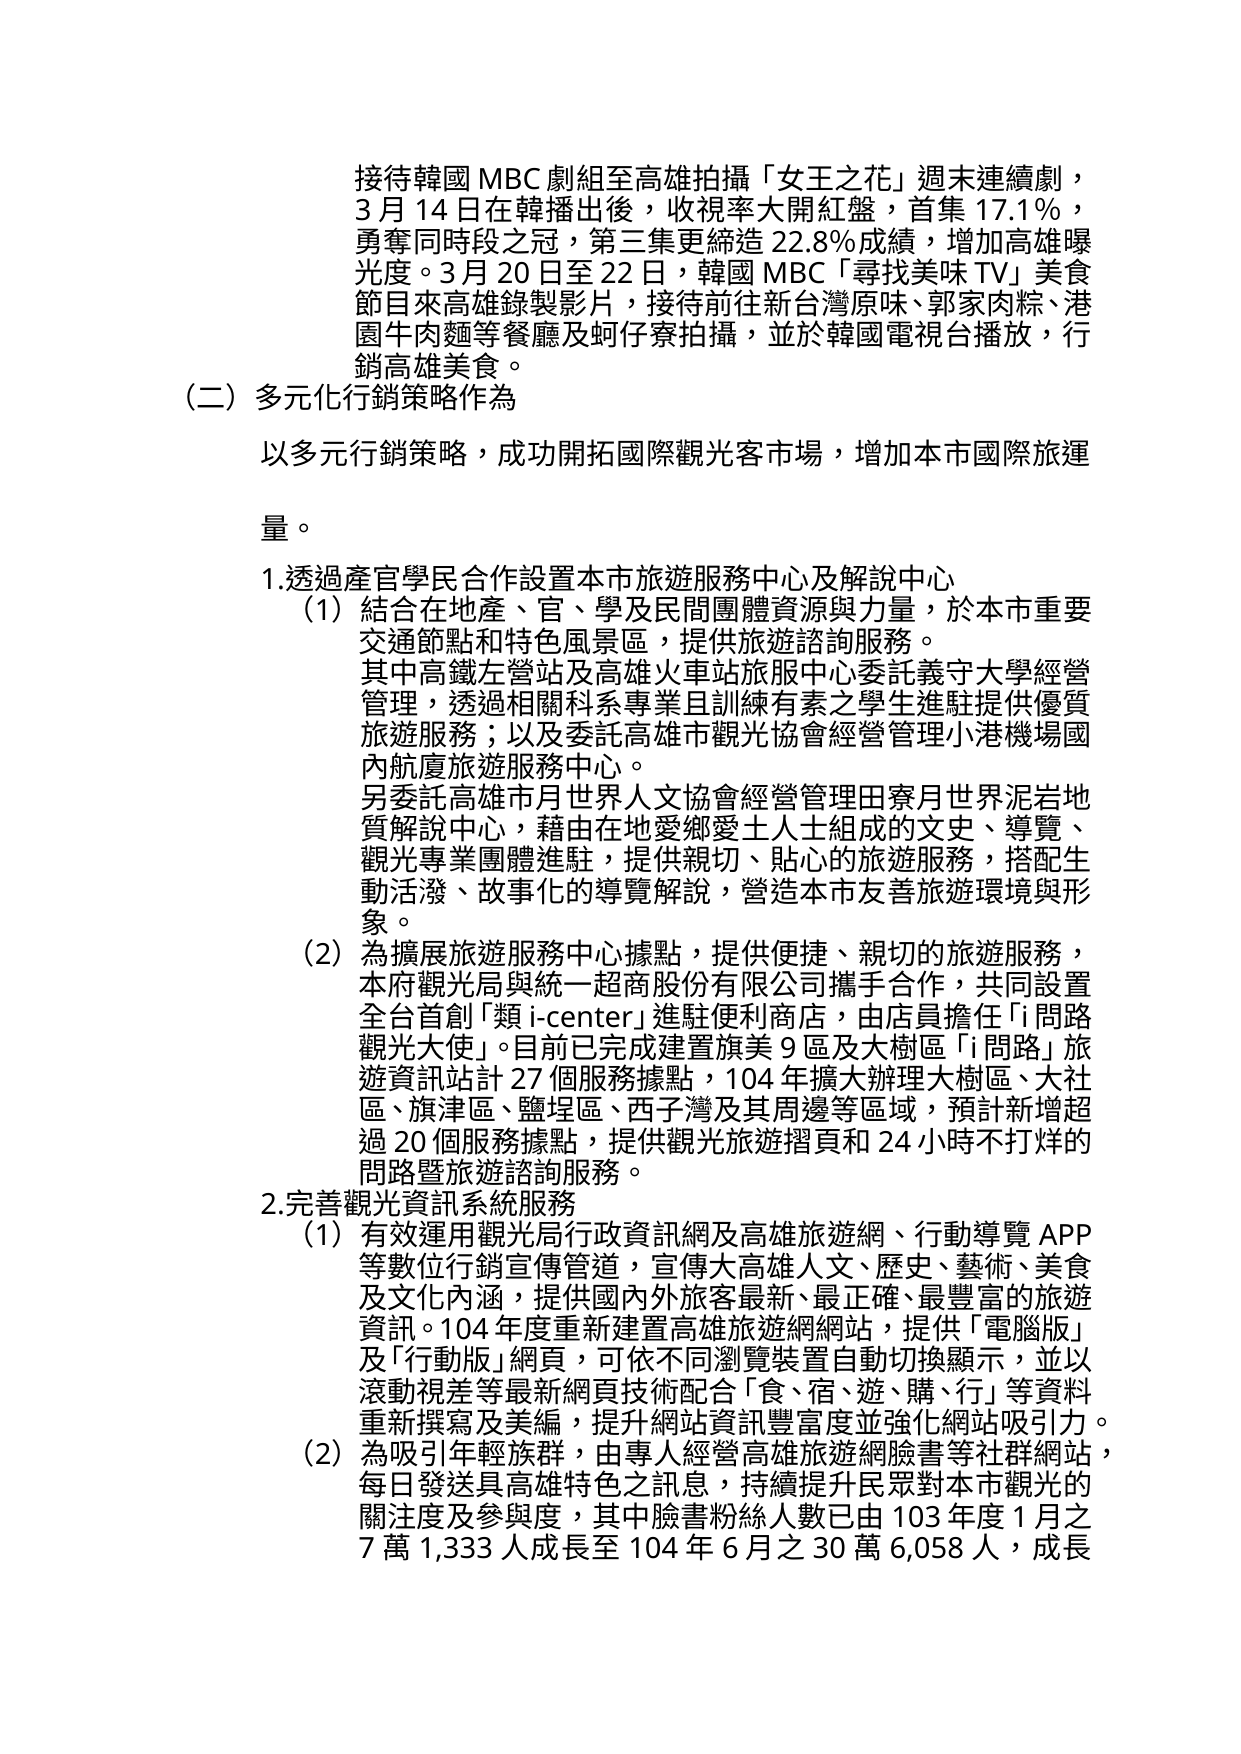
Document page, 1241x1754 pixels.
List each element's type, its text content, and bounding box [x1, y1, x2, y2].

text 1.透過產官學民合作設置本市旅遊服務中心及解說中心 [260, 564, 1092, 596]
text 2.完善觀光資訊系統服務 [260, 1189, 1092, 1221]
text （2）為擴展旅遊服務中心據點，提供便捷、親切的旅遊服務，本府觀光局與統一超商股份有限公司攜手合作，共同設置全台首創「類i-center」進駐便利商店，由店員擔任「i問路觀光大使」。目前已完成建置旗美9區及大樹區「i問路」旅遊資訊站計27個服務據點，104年擴大辦理大樹區、大社區、旗津區、鹽埕區、西子灣及其周邊等區域，預計新增超過20個服務據點，提供觀光旅遊摺頁和24小時不打烊的問路暨旅遊諮詢服務。 [285, 939, 1092, 1189]
text （2）為吸引年輕族群，由專人經營高雄旅遊網臉書等社群網站，每日發送具高雄特色之訊息，持續提升民眾對本市觀光的關注度及參與度，其中臉書粉絲人數已由103年度1月之7萬1,333人成長至104年6月之30萬6,058人，成長幅度超過3倍；另微博粉絲數亦由5萬8,822人成長至22萬9,789人，成長幅度亦接近3倍。社群網站的成功經營，有效提升高雄旅遊知名度，並達到國際宣傳的效果。 [285, 1439, 1092, 1564]
text （1）結合在地產、官、學及民間團體資源與力量，於本市重要交通節點和特色風景區，提供旅遊諮詢服務。 [285, 596, 1092, 658]
text 另委託高雄市月世界人文協會經營管理田寮月世界泥岩地質解說中心，藉由在地愛鄉愛土人士組成的文史、導覽、觀光專業團體進駐，提供親切、貼心的旅遊服務，搭配生動活潑、故事化的導覽解說，營造本市友善旅遊環境與形象。 [360, 783, 1092, 939]
text （二）多元化行銷策略作為 [148, 383, 1092, 414]
text 接待韓國MBC劇組至高雄拍攝「女王之花」週末連續劇， 3月14日在韓播出後，收視率大開紅盤，首集17.1％，勇奪同時段之冠，第三集更締造22.8％成績，增加高雄曝光度。3月20日至22日，韓國MBC「尋找美味TV」美食節目來高雄錄製影片，接待前往新台灣原味、郭家肉粽、港園牛肉麵等餐廳及蚵仔寮拍攝，並於韓國電視台播放，行銷高雄美食。 [354, 164, 1092, 383]
text 其中高鐵左營站及高雄火車站旅服中心委託義守大學經營管理，透過相關科系專業且訓練有素之學生進駐提供優質旅遊服務；以及委託高雄市觀光協會經營管理小港機場國內航廈旅遊服務中心。 [360, 658, 1092, 783]
text （1）有效運用觀光局行政資訊網及高雄旅遊網、行動導覽APP等數位行銷宣傳管道，宣傳大高雄人文、歷史、藝術、美食及文化內涵，提供國內外旅客最新、最正確、最豐富的旅遊資訊。104年度重新建置高雄旅遊網網站，提供「電腦版」及「行動版」網頁，可依不同瀏覽裝置自動切換顯示，並以滾動視差等最新網頁技術配合「食、宿、遊、購、行」等資料重新撰寫及美編，提升網站資訊豐富度並強化網站吸引力。 [285, 1221, 1092, 1439]
text 以多元行銷策略，成功開拓國際觀光客市場，增加本市國際旅運量。 [260, 414, 1092, 564]
